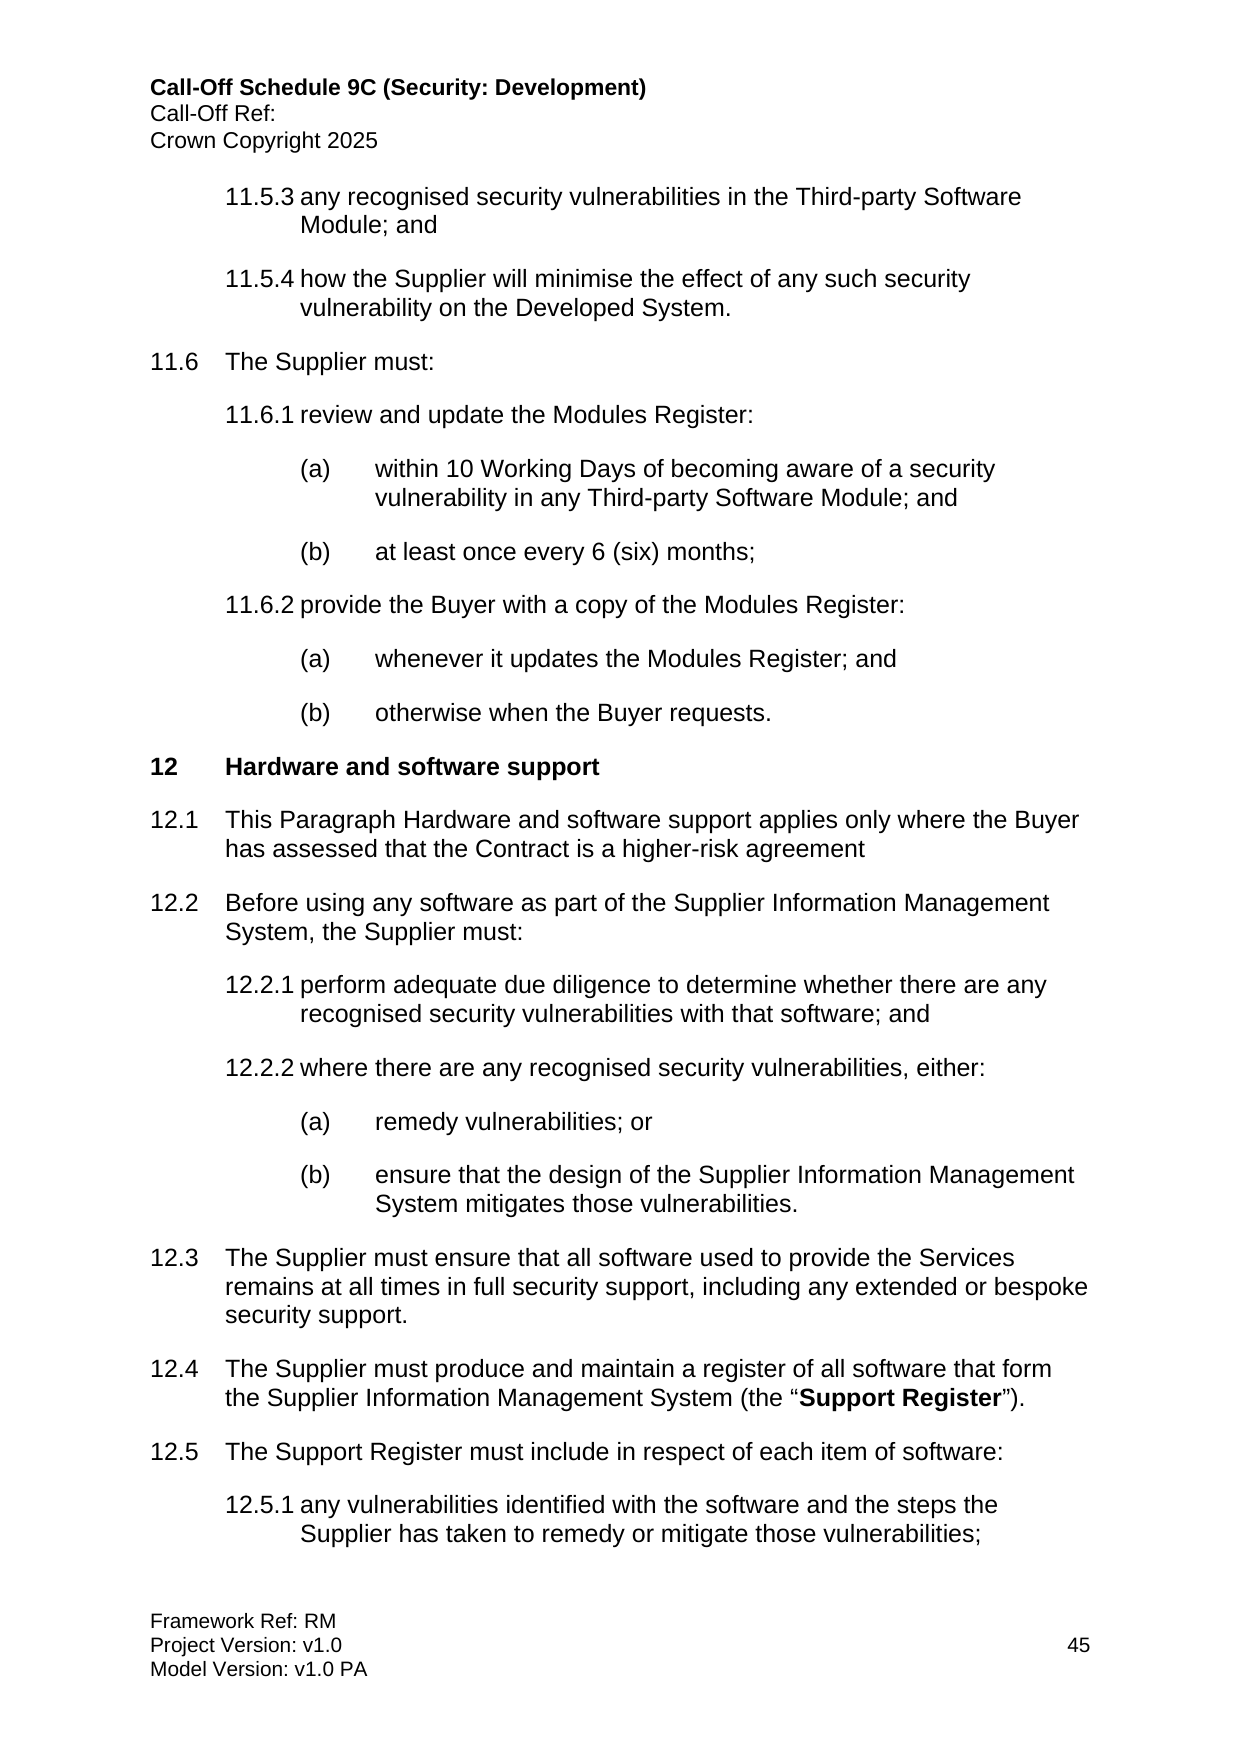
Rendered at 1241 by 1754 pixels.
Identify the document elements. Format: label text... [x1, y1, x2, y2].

list whenever it updates the Modules Register; and [300, 644, 1091, 673]
list any recognised security vulnerabilities in the Third-party Software Module; and [225, 182, 1091, 239]
list The Supplier must ensure that all software used to provide the Services remains at all times in full security support, including any extended or bespoke security support. [150, 1243, 1091, 1329]
list how the Supplier will minimise the effect of any such security vulnerability on the Developed System. [225, 264, 1091, 322]
list otherwise when the Buyer requests. [300, 698, 1091, 727]
list ensure that the design of the Supplier Information Management System mitigates those vulnerabilities. [300, 1160, 1091, 1218]
list Before using any software as part of the Supplier Information Management System, the Supplier must: [150, 888, 1091, 945]
list perform adequate due diligence to determine whether there are any recognised security vulnerabilities with that software; and [225, 970, 1091, 1028]
list The Supplier must: [150, 347, 1091, 375]
list This Paragraph 12 applies only where the Buyer has assessed that the Contract is a higher-risk agreement [150, 805, 1091, 863]
list The Support Register must include in respect of each item of software: [150, 1437, 1091, 1465]
list The Supplier must produce and maintain a register of all software that form the Supplier Information Management System (the “Support Register”). [150, 1354, 1091, 1412]
list any vulnerabilities identified with the software and the steps the Supplier has taken to remedy or mitigate those vulnerabilities; [225, 1490, 1091, 1548]
list within 10 Working Days of becoming aware of a security vulnerability in any Third-party Software Module; and [300, 454, 1091, 512]
list review and update the Modules Register: [225, 400, 1091, 429]
list provide the Buyer with a copy of the Modules Register: [225, 590, 1091, 619]
list where there are any recognised security vulnerabilities, either: [225, 1053, 1091, 1082]
list at least once every 6 (six) months; [300, 537, 1091, 565]
list Hardware and software support [150, 752, 1091, 780]
list remedy vulnerabilities; or [300, 1107, 1091, 1135]
